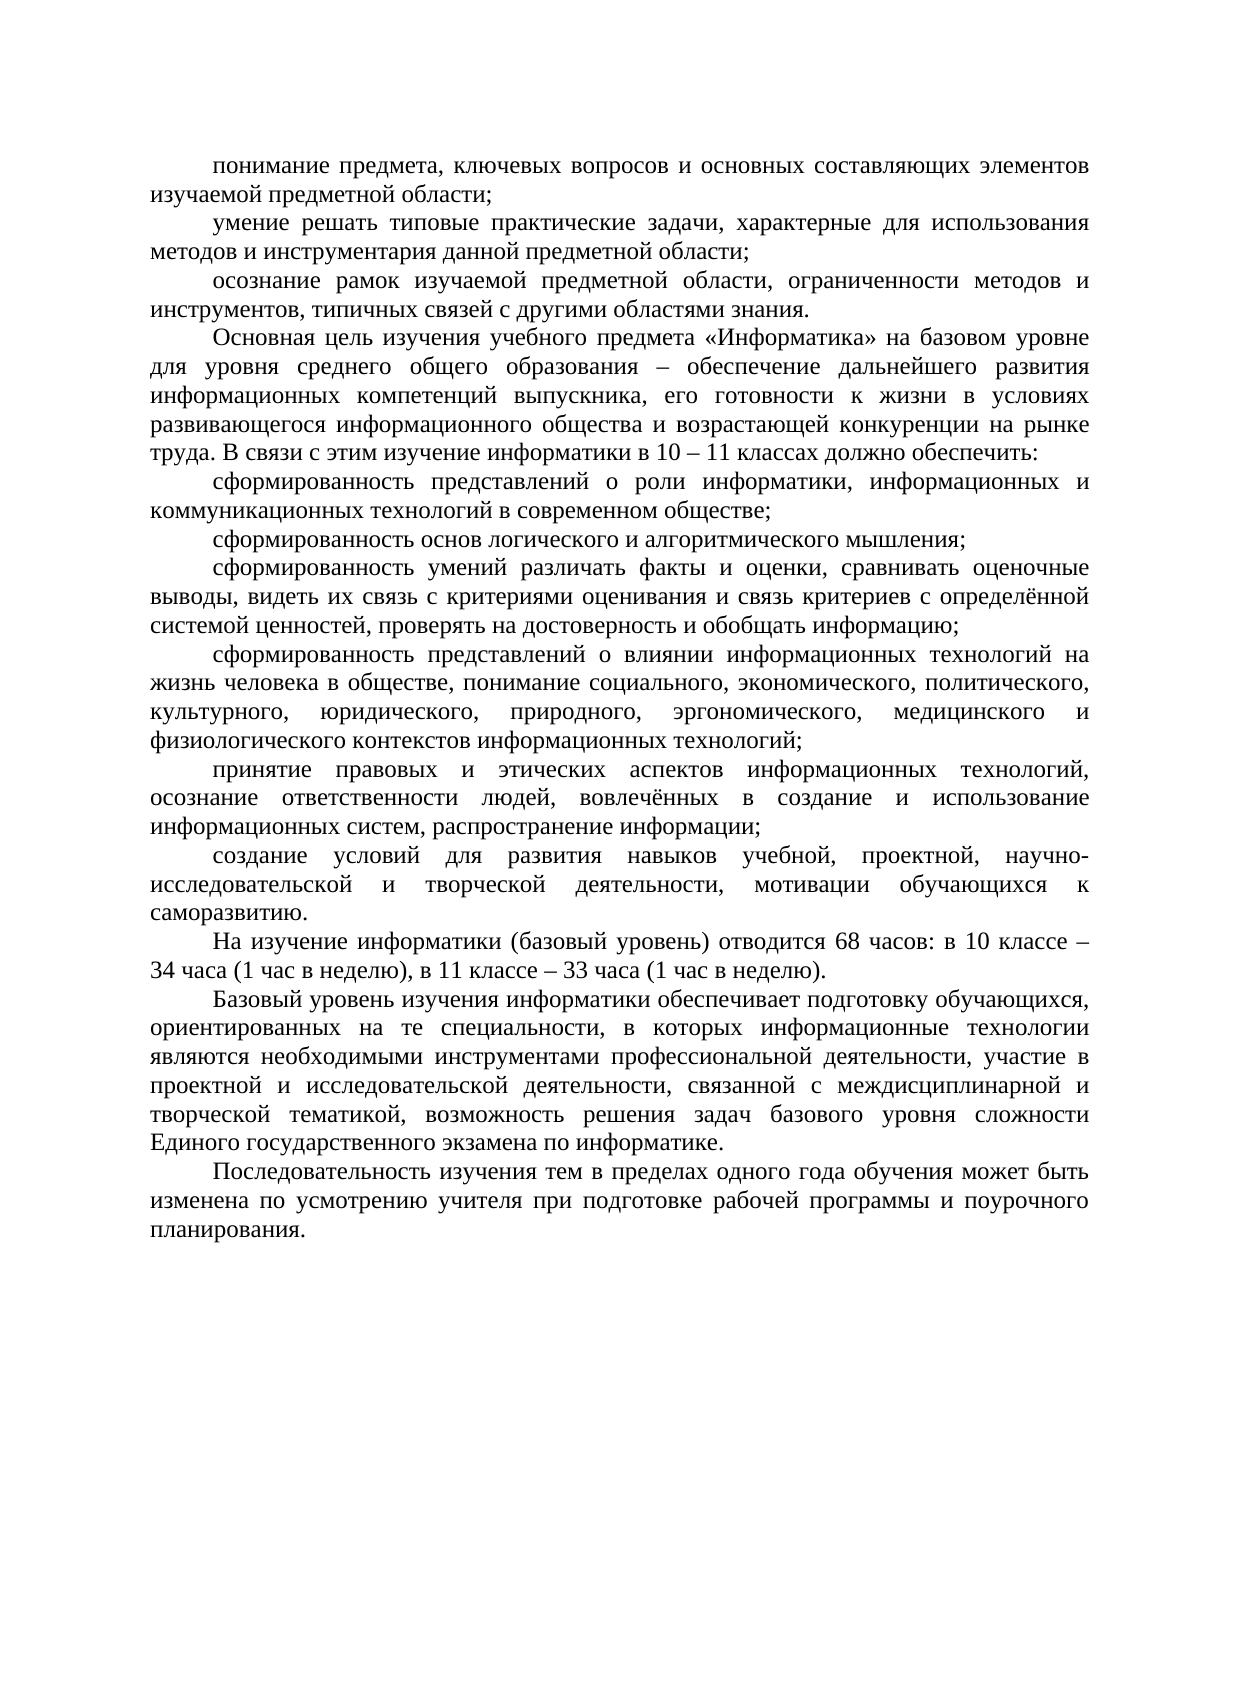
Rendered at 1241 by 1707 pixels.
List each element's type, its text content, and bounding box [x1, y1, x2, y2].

text сформированность представлений о роли информатики, информационных и коммуникационных технологий в современном обществе; [150, 466, 1090, 524]
text ‌На изучение информатики (базовый уровень) отводится 68 часов: в 10 классе – 34 часа (1 час в неделю), в 11 классе – 33 часа (1 час в неделю).‌‌ [150, 926, 1090, 984]
text принятие правовых и этических аспектов информационных технологий, осознание ответственности людей, вовлечённых в создание и использование информационных систем, распространение информации; [150, 754, 1090, 840]
text сформированность представлений о влиянии информационных технологий на жизнь человека в обществе, понимание социального, экономического, политического, культурного, юридического, природного, эргономического, медицинского и физиологического контекстов информационных технологий; [150, 639, 1090, 754]
text сформированность умений различать факты и оценки, сравнивать оценочные выводы, видеть их связь с критериями оценивания и связь критериев с определённой системой ценностей, проверять на достоверность и обобщать информацию; [150, 552, 1090, 639]
text Базовый уровень изучения информатики обеспечивает подготовку обучающихся, ориентированных на те специальности, в которых информационные технологии являются необходимыми инструментами профессиональной деятельности, участие в проектной и исследовательской деятельности, связанной с междисциплинарной и творческой тематикой, возможность решения задач базового уровня сложности Единого государственного экзамена по информатике. [150, 984, 1090, 1156]
text понимание предмета, ключевых вопросов и основных составляющих элементов изучаемой предметной области; [150, 150, 1090, 207]
text Основная цель изучения учебного предмета «Информатика» на базовом уровне для уровня среднего общего образования – обеспечение дальнейшего развития информационных компетенций выпускника, его готовности к жизни в условиях развивающегося информационного общества и возрастающей конкуренции на рынке труда. В связи с этим изучение информатики в 10 – 11 классах должно обеспечить: [150, 322, 1090, 466]
text умение решать типовые практические задачи, характерные для использования методов и инструментария данной предметной области; [150, 207, 1090, 265]
text осознание рамок изучаемой предметной области, ограниченности методов и инструментов, типичных связей с другими областями знания. [150, 265, 1090, 322]
text создание условий для развития навыков учебной, проектной, научно-исследовательской и творческой деятельности, мотивации обучающихся к саморазвитию. [150, 840, 1090, 926]
text Последовательность изучения тем в пределах одного года обучения может быть изменена по усмотрению учителя при подготовке рабочей программы и поурочного планирования. [150, 1156, 1090, 1242]
text сформированность основ логического и алгоритмического мышления; [150, 524, 1090, 552]
